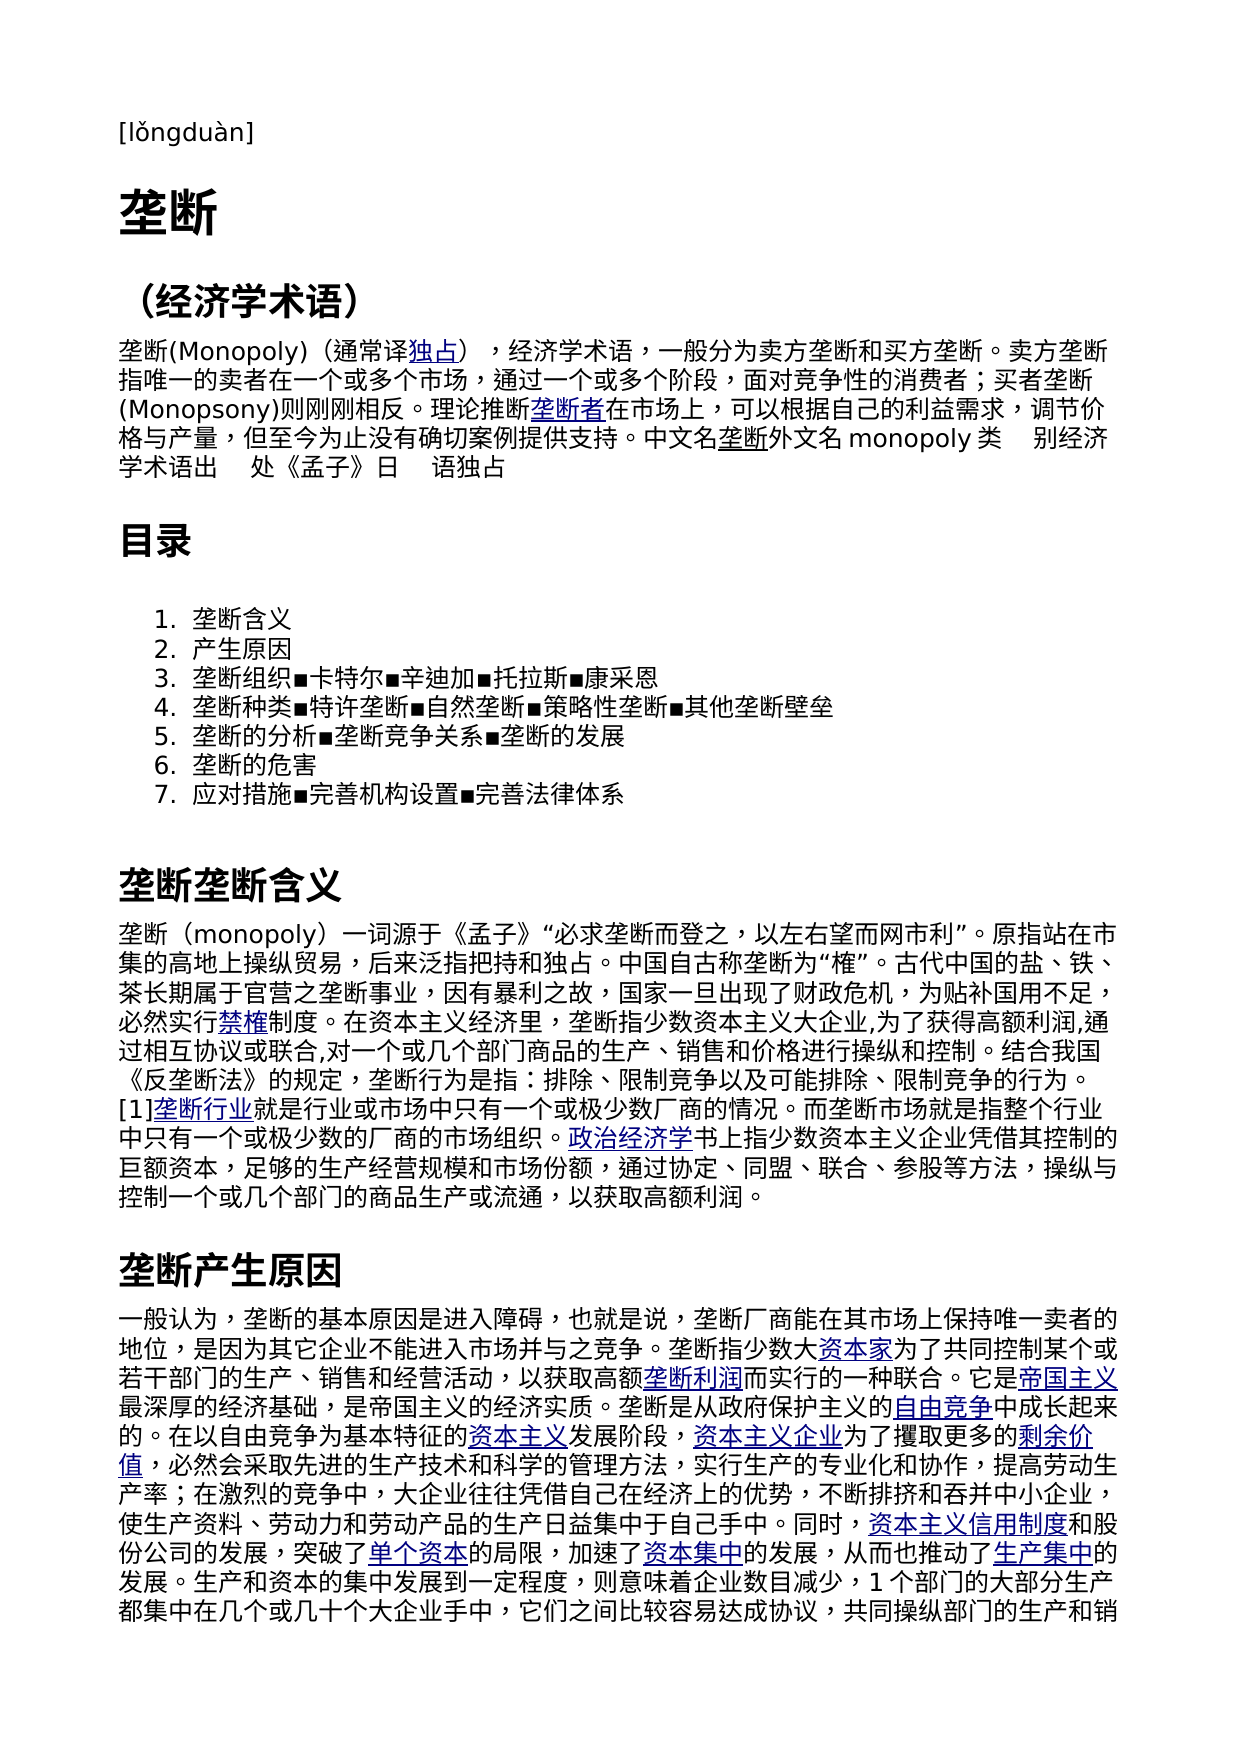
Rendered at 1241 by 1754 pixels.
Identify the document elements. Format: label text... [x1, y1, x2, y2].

subtitle 垄断垄断含义 [118, 864, 1122, 908]
text [lǒngduàn] [118, 118, 1122, 147]
subtitle 垄断产生原因 [118, 1249, 1122, 1293]
subtitle （经济学术语） [118, 281, 1122, 324]
subtitle 垄断 [118, 185, 1122, 243]
list 垄断种类▪特许垄断▪自然垄断▪策略性垄断▪其他垄断壁垒 [177, 693, 1122, 722]
text 一般认为，垄断的基本原因是进入障碍，也就是说，垄断厂商能在其市场上保持唯一卖者的地位，是因为其它企业不能进入市场并与之竞争。垄断指少数大资本家为了共同控制某个或若干部门的生产、销售和经营活动，以获取高额垄断利润而实行的一种联合。它是帝国主义最深厚的经济基础，是帝国主义的经济实质。垄断是从政府保护主义的自由竞争中成长起来的。在以自由竞争为基本特征的资本主义发展阶段，资本主义企业为了攫取更多的剩余价值，必然会采取先进的生产技术和科学的管理方法，实行生产的专业化和协作，提高劳动生产率；在激烈的竞争中，大企业往往凭借自己在经济上的优势，不断排挤和吞并中小企业，使生产资料、劳动力和劳动产品的生产日益集中于自己手中。同时，资本主义信用制度和股份公司的发展，突破了单个资本的局限，加速了资本集中的发展，从而也推动了生产集中的发展。生产和资本的集中发展到一定程度，则意味着企业数目减少，1个部门的大部分生产都集中在几个或几十个大企业手中，它们之间比较容易达成协议，共同操纵部门的生产和销 [118, 1306, 1122, 1627]
list 应对措施▪完善机构设置▪完善法律体系 [177, 781, 1122, 810]
list 产生原因 [177, 635, 1122, 664]
text 垄断(Monopoly)（通常译独占），经济学术语，一般分为卖方垄断和买方垄断。卖方垄断指唯一的卖者在一个或多个市场，通过一个或多个阶段，面对竞争性的消费者；买者垄断(Monopsony)则刚刚相反。理论推断垄断者在市场上，可以根据自己的利益需求，调节价格与产量，但至今为止没有确切案例提供支持。中文名垄断外文名monopoly类 别经济学术语出 处《孟子》日 语独占 [118, 337, 1122, 482]
subtitle 目录 [118, 520, 1122, 564]
list 垄断组织▪卡特尔▪辛迪加▪托拉斯▪康采恩 [177, 664, 1122, 693]
list 垄断含义 [177, 606, 1122, 635]
list 垄断的分析▪垄断竞争关系▪垄断的发展 [177, 722, 1122, 751]
list 垄断的危害 [177, 751, 1122, 781]
text 垄断（monopoly）一词源于《孟子》“必求垄断而登之，以左右望而网市利”。原指站在市集的高地上操纵贸易，后来泛指把持和独占。中国自古称垄断为“榷”。古代中国的盐、铁、茶长期属于官营之垄断事业，因有暴利之故，国家一旦出现了财政危机，为贴补国用不足，必然实行禁榷制度。在资本主义经济里，垄断指少数资本主义大企业,为了获得高额利润,通过相互协议或联合,对一个或几个部门商品的生产、销售和价格进行操纵和控制。结合我国《反垄断法》的规定，垄断行为是指：排除、限制竞争以及可能排除、限制竞争的行为。[1]垄断行业就是行业或市场中只有一个或极少数厂商的情况。而垄断市场就是指整个行业中只有一个或极少数的厂商的市场组织。政治经济学书上指少数资本主义企业凭借其控制的巨额资本，足够的生产经营规模和市场份额，通过协定、同盟、联合、参股等方法，操纵与控制一个或几个部门的商品生产或流通，以获取高额利润。 [118, 920, 1122, 1212]
